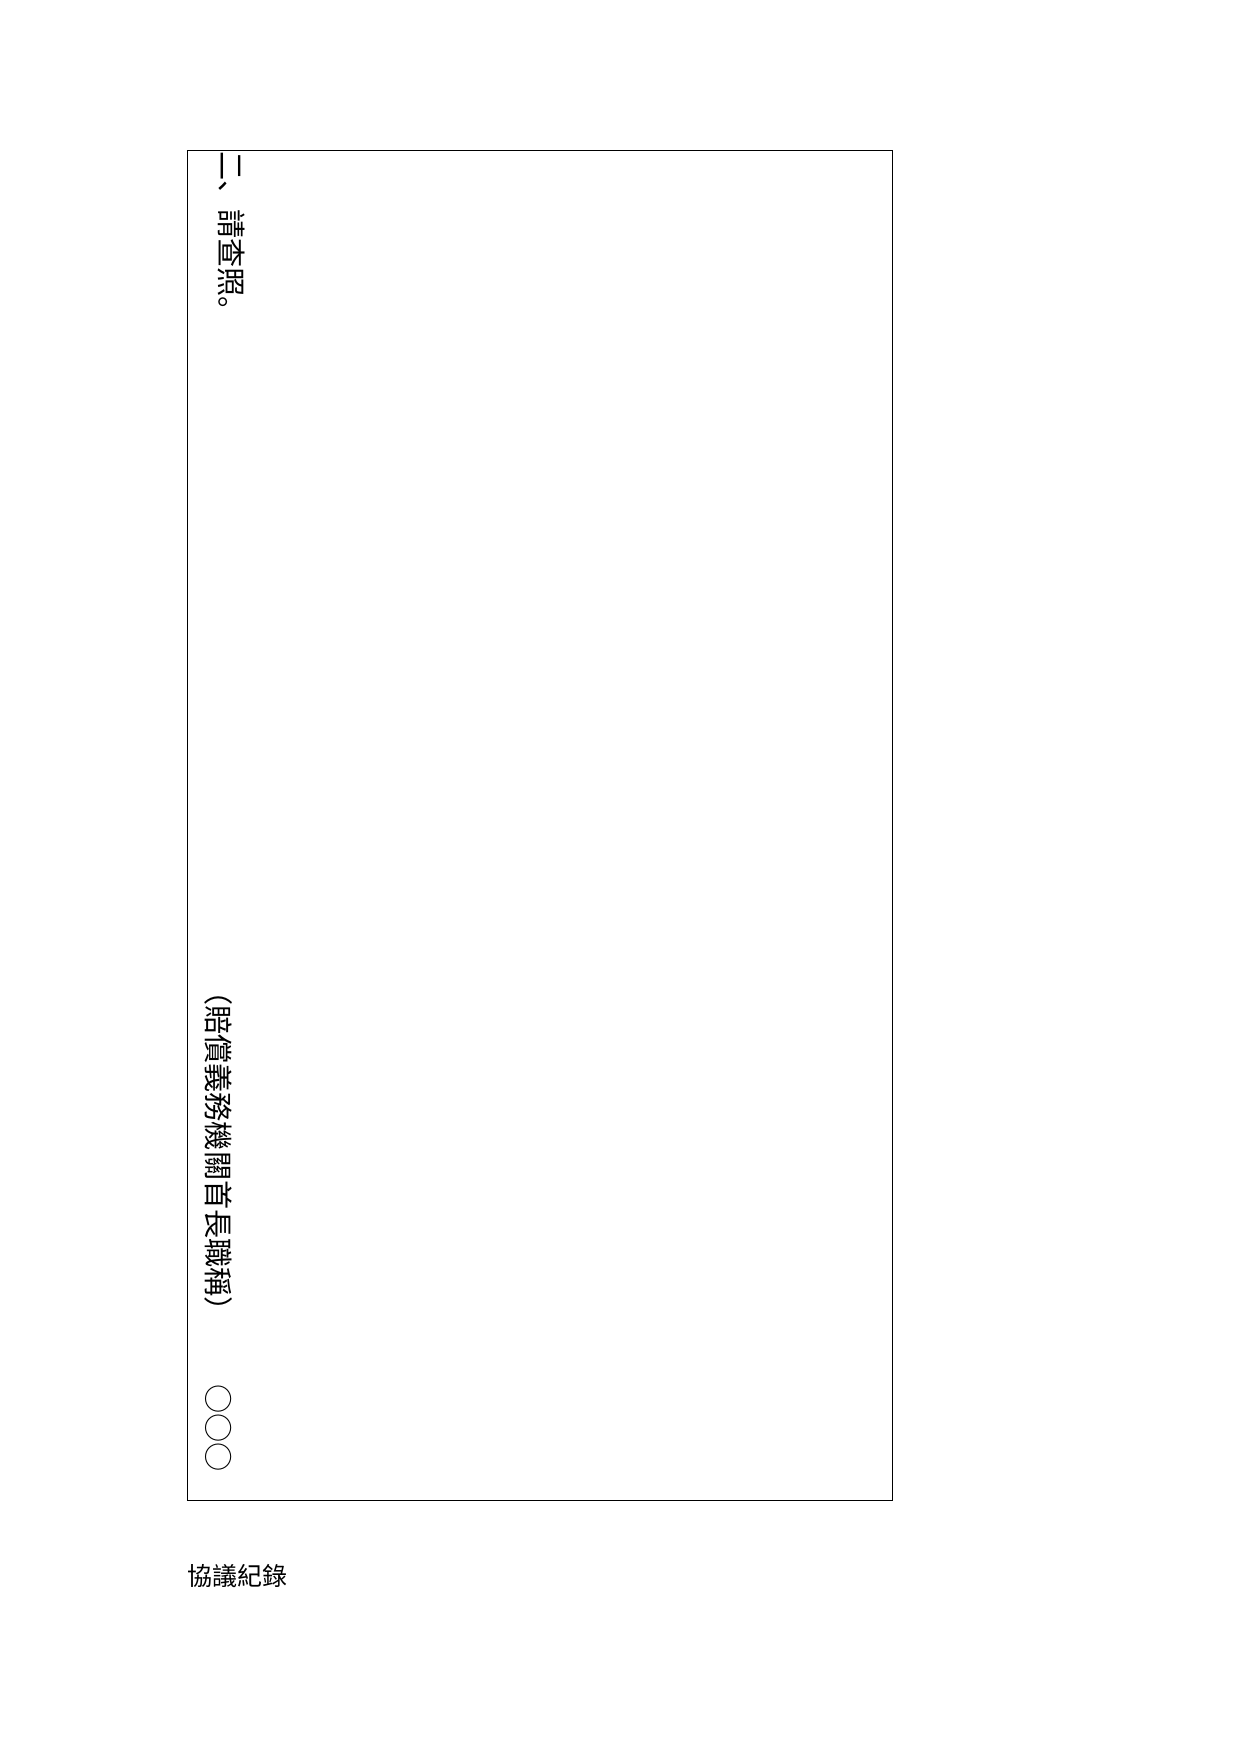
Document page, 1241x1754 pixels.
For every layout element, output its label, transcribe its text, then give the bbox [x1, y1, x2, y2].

table_header （賠償義務機關全銜）書函 中華民國 年 月 日 年 字 第 號 受文者：○○○先生（或○○○○地方法院檢察署） 一、請求權人○○○與本○間○年度賠議字第○號事件，請求本○損害賠償一案，定於中華民國 年 月 日 午 時，在本○第○會議室進行協議，請（如係函檢察署，加「派員」二 字）蒞臨惠賜卓見。 二、請查照。 （賠償義務機關首長職稱） ○○○ [188, 151, 892, 1499]
text 協議紀錄 [187, 1556, 1053, 1592]
